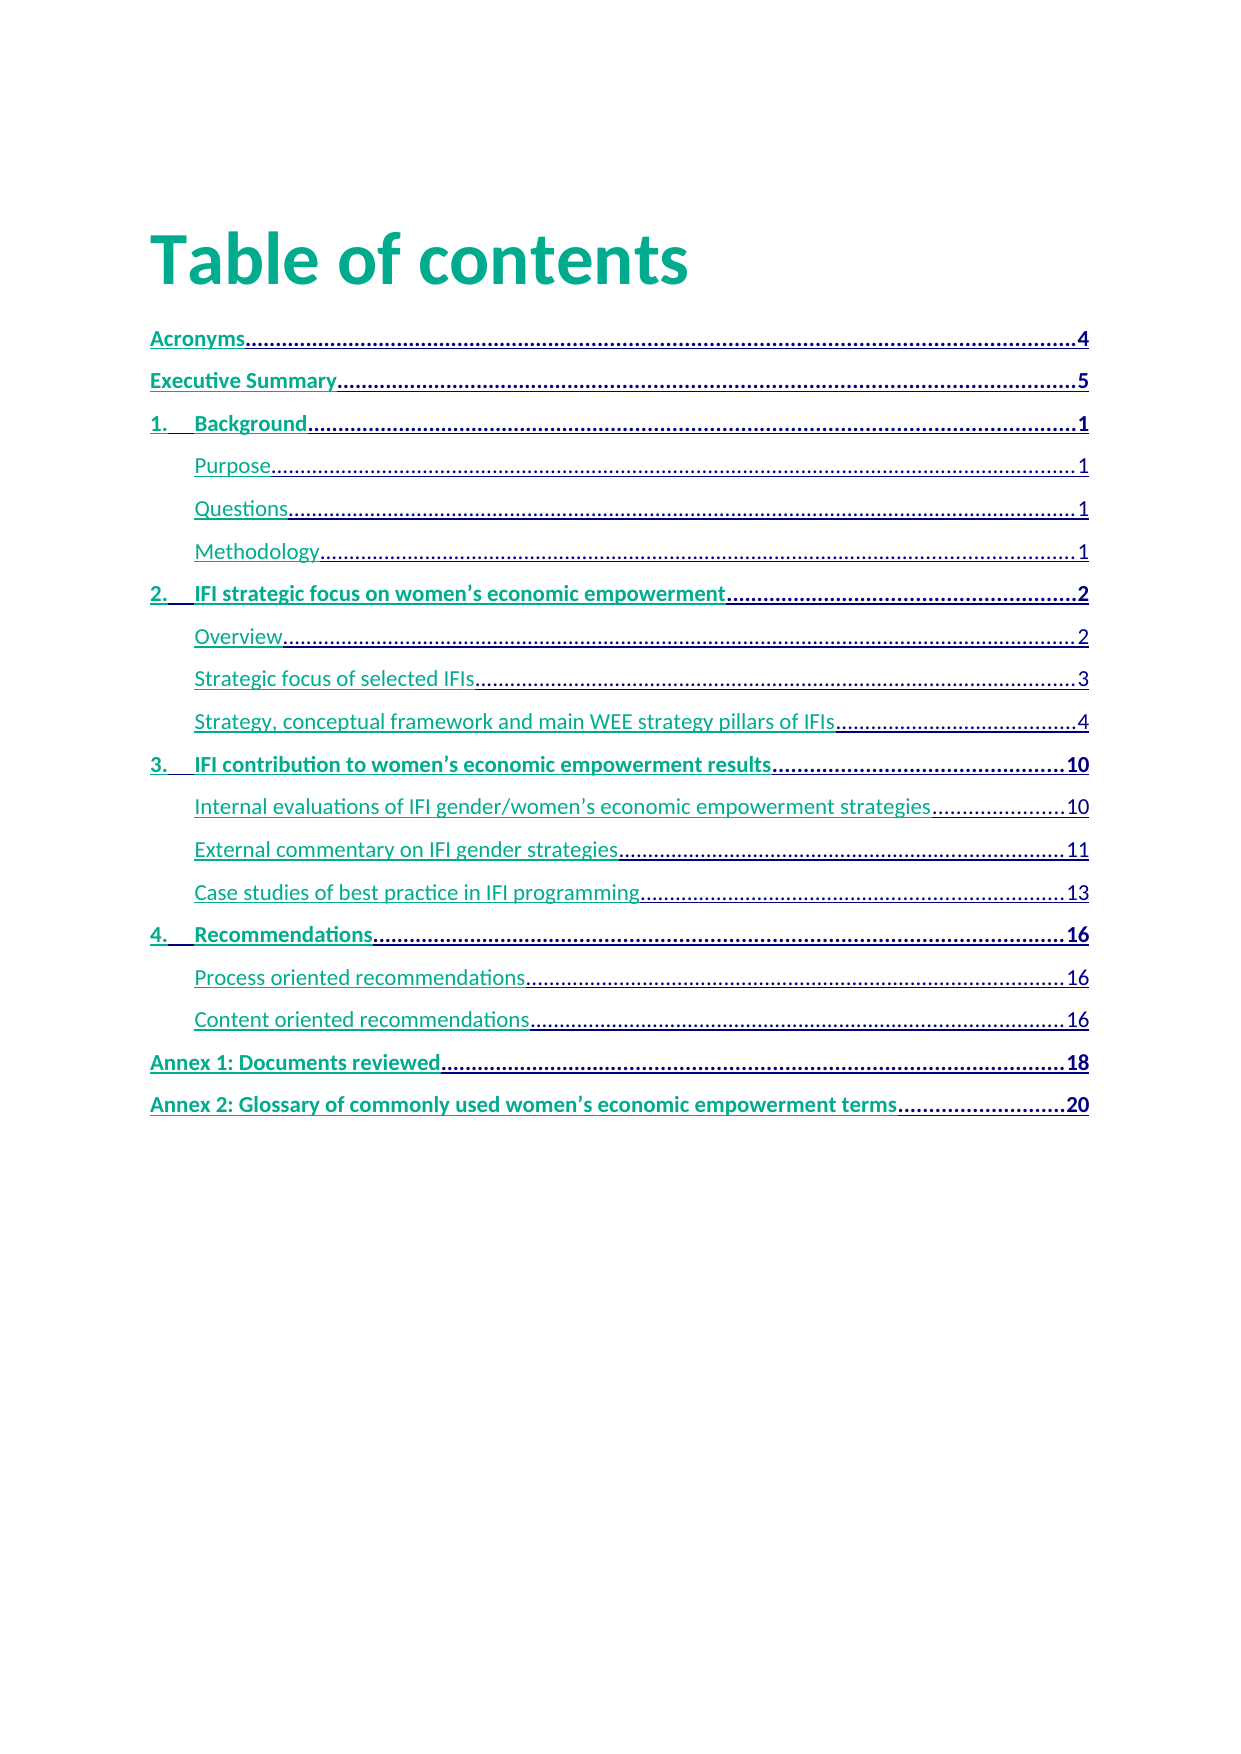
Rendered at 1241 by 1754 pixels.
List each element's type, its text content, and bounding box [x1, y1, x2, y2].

text Process oriented recommendations 16 [194, 963, 1090, 991]
text Annex 2: Glossary of commonly used women’s economic empowerment terms 20 [150, 1091, 1090, 1119]
text Strategy, conceptual framework and main WEE strategy pillars of IFIs 4 [194, 707, 1090, 735]
title Table of contents [150, 211, 1090, 303]
text Purpose 1 [194, 452, 1090, 479]
text 2. IFI strategic focus on women’s economic empowerment 2 [150, 579, 1090, 607]
text Case studies of best practice in IFI programming 13 [194, 878, 1090, 906]
text 1. Background 1 [150, 409, 1090, 437]
text Questions 1 [194, 494, 1090, 522]
text 3. IFI contribution to women’s economic empowerment results 10 [150, 750, 1090, 778]
text Acronyms 4 [150, 324, 1090, 352]
text External commentary on IFI gender strategies 11 [194, 835, 1090, 863]
text Strategic focus of selected IFIs 3 [194, 664, 1090, 693]
text Internal evaluations of IFI gender/women’s economic empowerment strategies 10 [194, 792, 1090, 820]
text Content oriented recommendations 16 [194, 1005, 1090, 1033]
text Executive Summary 5 [150, 366, 1090, 394]
text 4. Recommendations 16 [150, 920, 1090, 948]
text Methodology 1 [194, 537, 1090, 565]
text Annex 1: Documents reviewed 18 [150, 1048, 1090, 1076]
text Overview 2 [194, 622, 1090, 650]
